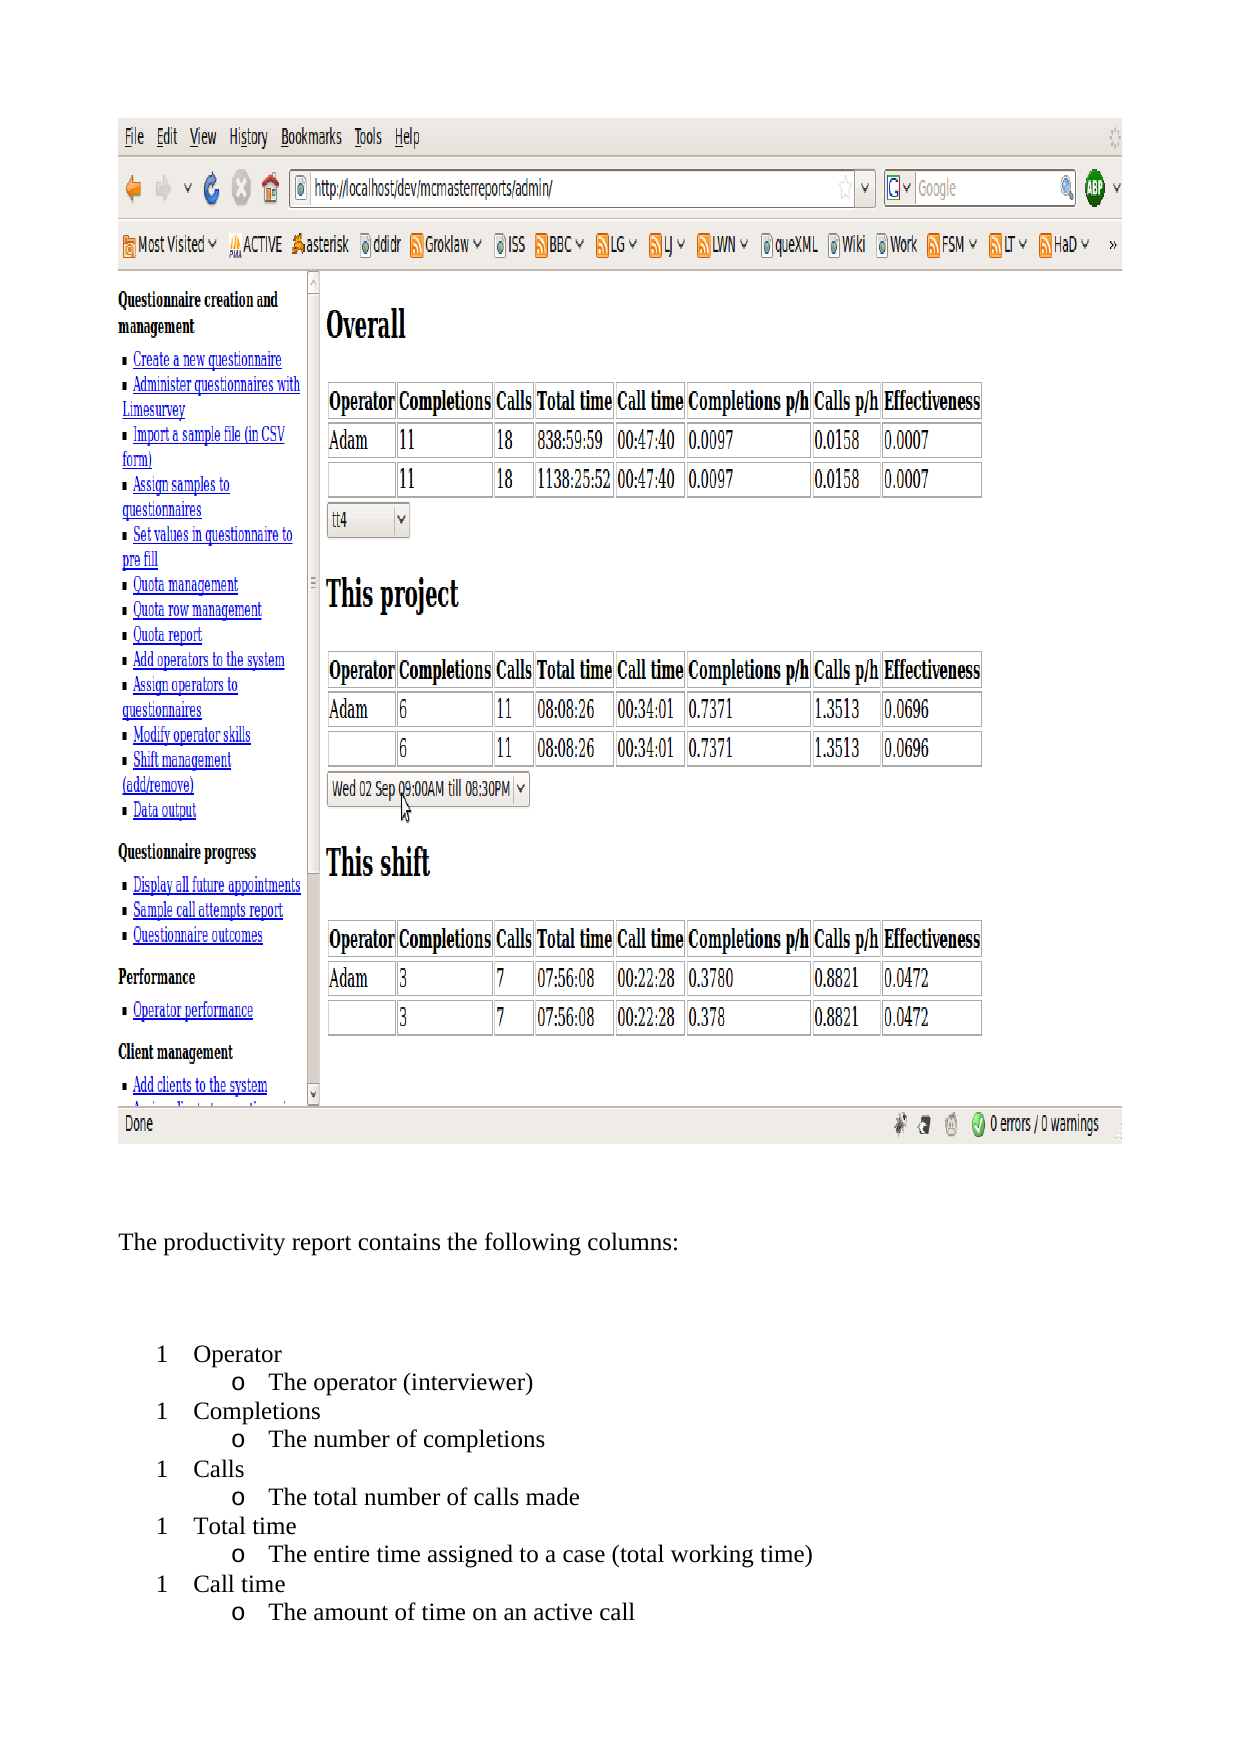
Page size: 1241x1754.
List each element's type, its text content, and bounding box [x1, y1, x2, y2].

list The number of completions [231, 1425, 1122, 1455]
list Calls [156, 1455, 1122, 1483]
list The total number of calls made [231, 1483, 1122, 1512]
list The operator (interviewer) [231, 1368, 1122, 1397]
list Call time [156, 1570, 1122, 1598]
list Total time [156, 1512, 1122, 1540]
list Operator [156, 1340, 1122, 1368]
picture [118, 118, 1123, 1144]
list The amount of time on an active call [231, 1598, 1122, 1627]
text The productivity report contains the following columns: [118, 1228, 1122, 1311]
list Completions [156, 1397, 1122, 1425]
list The entire time assigned to a case (total working time) [231, 1540, 1122, 1570]
